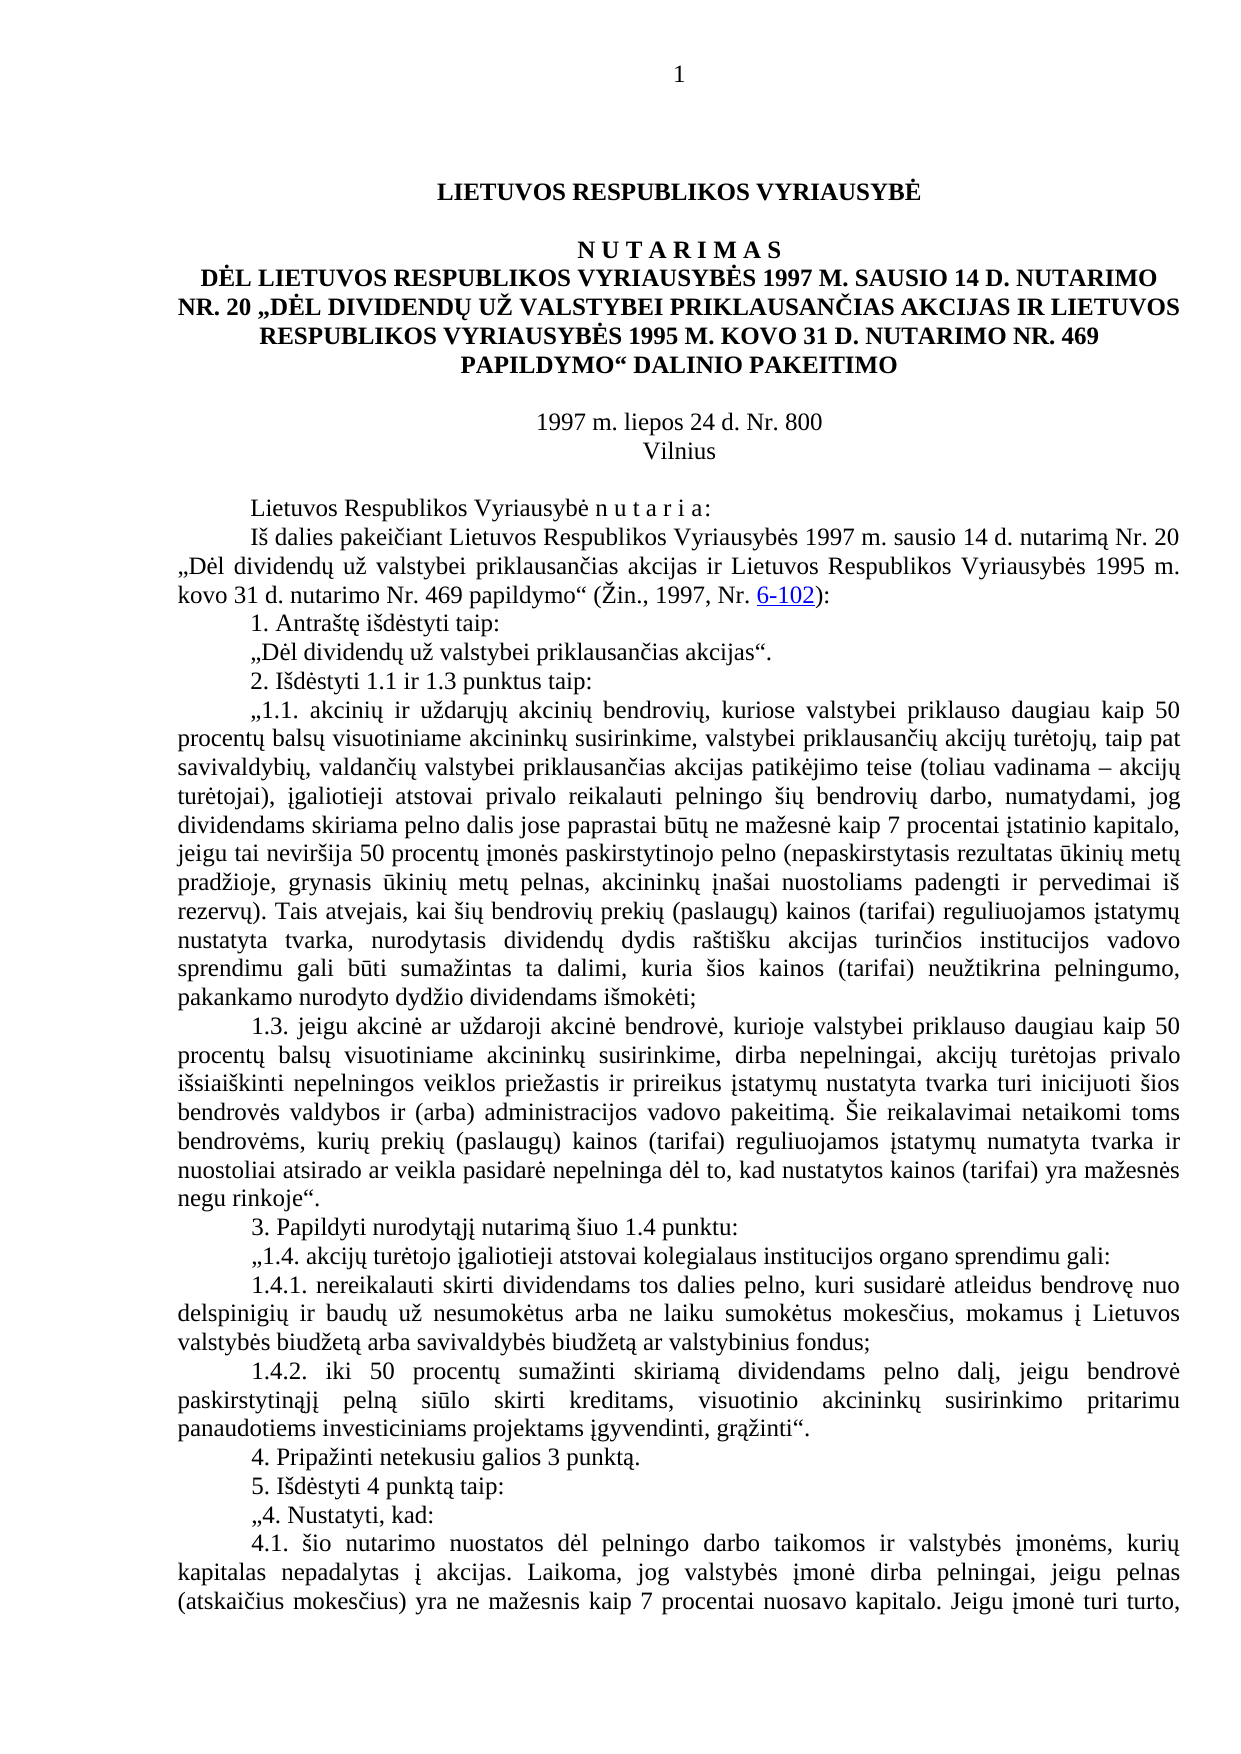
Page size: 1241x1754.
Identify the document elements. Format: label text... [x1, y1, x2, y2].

text 5. Išdėstyti 4 punktą taip: [177, 1471, 1181, 1500]
text 1. Antraštę išdėstyti taip: [177, 608, 1181, 637]
text 1.4.2. iki 50 procentų sumažinti skiriamą dividendams pelno dalį, jeigu bendrovė paskirstytinąjį pelną siūlo skirti kreditams, visuotinio akcininkų susirinkimo pritarimu panaudotiems investiciniams projektams įgyvendinti, grąžinti“. [177, 1356, 1181, 1442]
text DĖL LIETUVOS RESPUBLIKOS VYRIAUSYBĖS 1997 M. SAUSIO 14 D. NUTARIMO NR. 20 „DĖL DIVIDENDŲ UŽ VALSTYBEI PRIKLAUSANČIAS AKCIJAS IR LIETUVOS RESPUBLIKOS VYRIAUSYBĖS 1995 M. KOVO 31 D. NUTARIMO NR. 469 PAPILDYMO“ DALINIO PAKEITIMO [177, 263, 1181, 378]
text Iš dalies pakeičiant Lietuvos Respublikos Vyriausybės 1997 m. sausio 14 d. nutarimą Nr. 20 „Dėl dividendų už valstybei priklausančias akcijas ir Lietuvos Respublikos Vyriausybės 1995 m. kovo 31 d. nutarimo Nr. 469 papildymo“ (Žin., 1997, Nr. 6-102): [177, 522, 1181, 608]
text „1.4. akcijų turėtojo įgaliotieji atstovai kolegialaus institucijos organo sprendimu gali: [177, 1241, 1181, 1270]
text 2. Išdėstyti 1.1 ir 1.3 punktus taip: [177, 666, 1181, 695]
text 1.4.1. nereikalauti skirti dividendams tos dalies pelno, kuri susidarė atleidus bendrovę nuo delspinigių ir baudų už nesumokėtus arba ne laiku sumokėtus mokesčius, mokamus į Lietuvos valstybės biudžetą arba savivaldybės biudžetą ar valstybinius fondus; [177, 1270, 1181, 1356]
text LIETUVOS RESPUBLIKOS VYRIAUSYBĖ [177, 177, 1181, 206]
text „4. Nustatyti, kad: [177, 1500, 1181, 1528]
text 4. Pripažinti netekusiu galios 3 punktą. [177, 1442, 1181, 1471]
text 4.1. šio nutarimo nuostatos dėl pelningo darbo taikomos ir valstybės įmonėms, kurių kapitalas nepadalytas į akcijas. Laikoma, jog valstybės įmonė dirba pelningai, jeigu pelnas (atskaičius mokesčius) yra ne mažesnis kaip 7 procentai nuosavo kapitalo. Jeigu įmonė turi turto, [177, 1528, 1181, 1615]
text N U T A R I M A S [177, 235, 1181, 263]
text Lietuvos Respublikos Vyriausybė nutaria: [177, 493, 1181, 522]
text Vilnius [177, 436, 1181, 465]
text 3. Papildyti nurodytąjį nutarimą šiuo 1.4 punktu: [177, 1212, 1181, 1241]
text 1.3. jeigu akcinė ar uždaroji akcinė bendrovė, kurioje valstybei priklauso daugiau kaip 50 procentų balsų visuotiniame akcininkų susirinkime, dirba nepelningai, akcijų turėtojas privalo išsiaiškinti nepelningos veiklos priežastis ir prireikus įstatymų nustatyta tvarka turi inicijuoti šios bendrovės valdybos ir (arba) administracijos vadovo pakeitimą. Šie reikalavimai netaikomi toms bendrovėms, kurių prekių (paslaugų) kainos (tarifai) reguliuojamos įstatymų numatyta tvarka ir nuostoliai atsirado ar veikla pasidarė nepelninga dėl to, kad nustatytos kainos (tarifai) yra mažesnės negu rinkoje“. [177, 1011, 1181, 1212]
text „Dėl dividendų už valstybei priklausančias akcijas“. [177, 637, 1181, 666]
text 1997 m. liepos 24 d. Nr. 800 [177, 407, 1181, 436]
text „1.1. akcinių ir uždarųjų akcinių bendrovių, kuriose valstybei priklauso daugiau kaip 50 procentų balsų visuotiniame akcininkų susirinkime, valstybei priklausančių akcijų turėtojų, taip pat savivaldybių, valdančių valstybei priklausančias akcijas patikėjimo teise (toliau vadinama – akcijų turėtojai), įgaliotieji atstovai privalo reikalauti pelningo šių bendrovių darbo, numatydami, jog dividendams skiriama pelno dalis jose paprastai būtų ne mažesnė kaip 7 procentai įstatinio kapitalo, jeigu tai neviršija 50 procentų įmonės paskirstytinojo pelno (nepaskirstytasis rezultatas ūkinių metų pradžioje, grynasis ūkinių metų pelnas, akcininkų įnašai nuostoliams padengti ir pervedimai iš rezervų). Tais atvejais, kai šių bendrovių prekių (paslaugų) kainos (tarifai) reguliuojamos įstatymų nustatyta tvarka, nurodytasis dividendų dydis raštišku akcijas turinčios institucijos vadovo sprendimu gali būti sumažintas ta dalimi, kuria šios kainos (tarifai) neužtikrina pelningumo, pakankamo nurodyto dydžio dividendams išmokėti; [177, 695, 1181, 1011]
